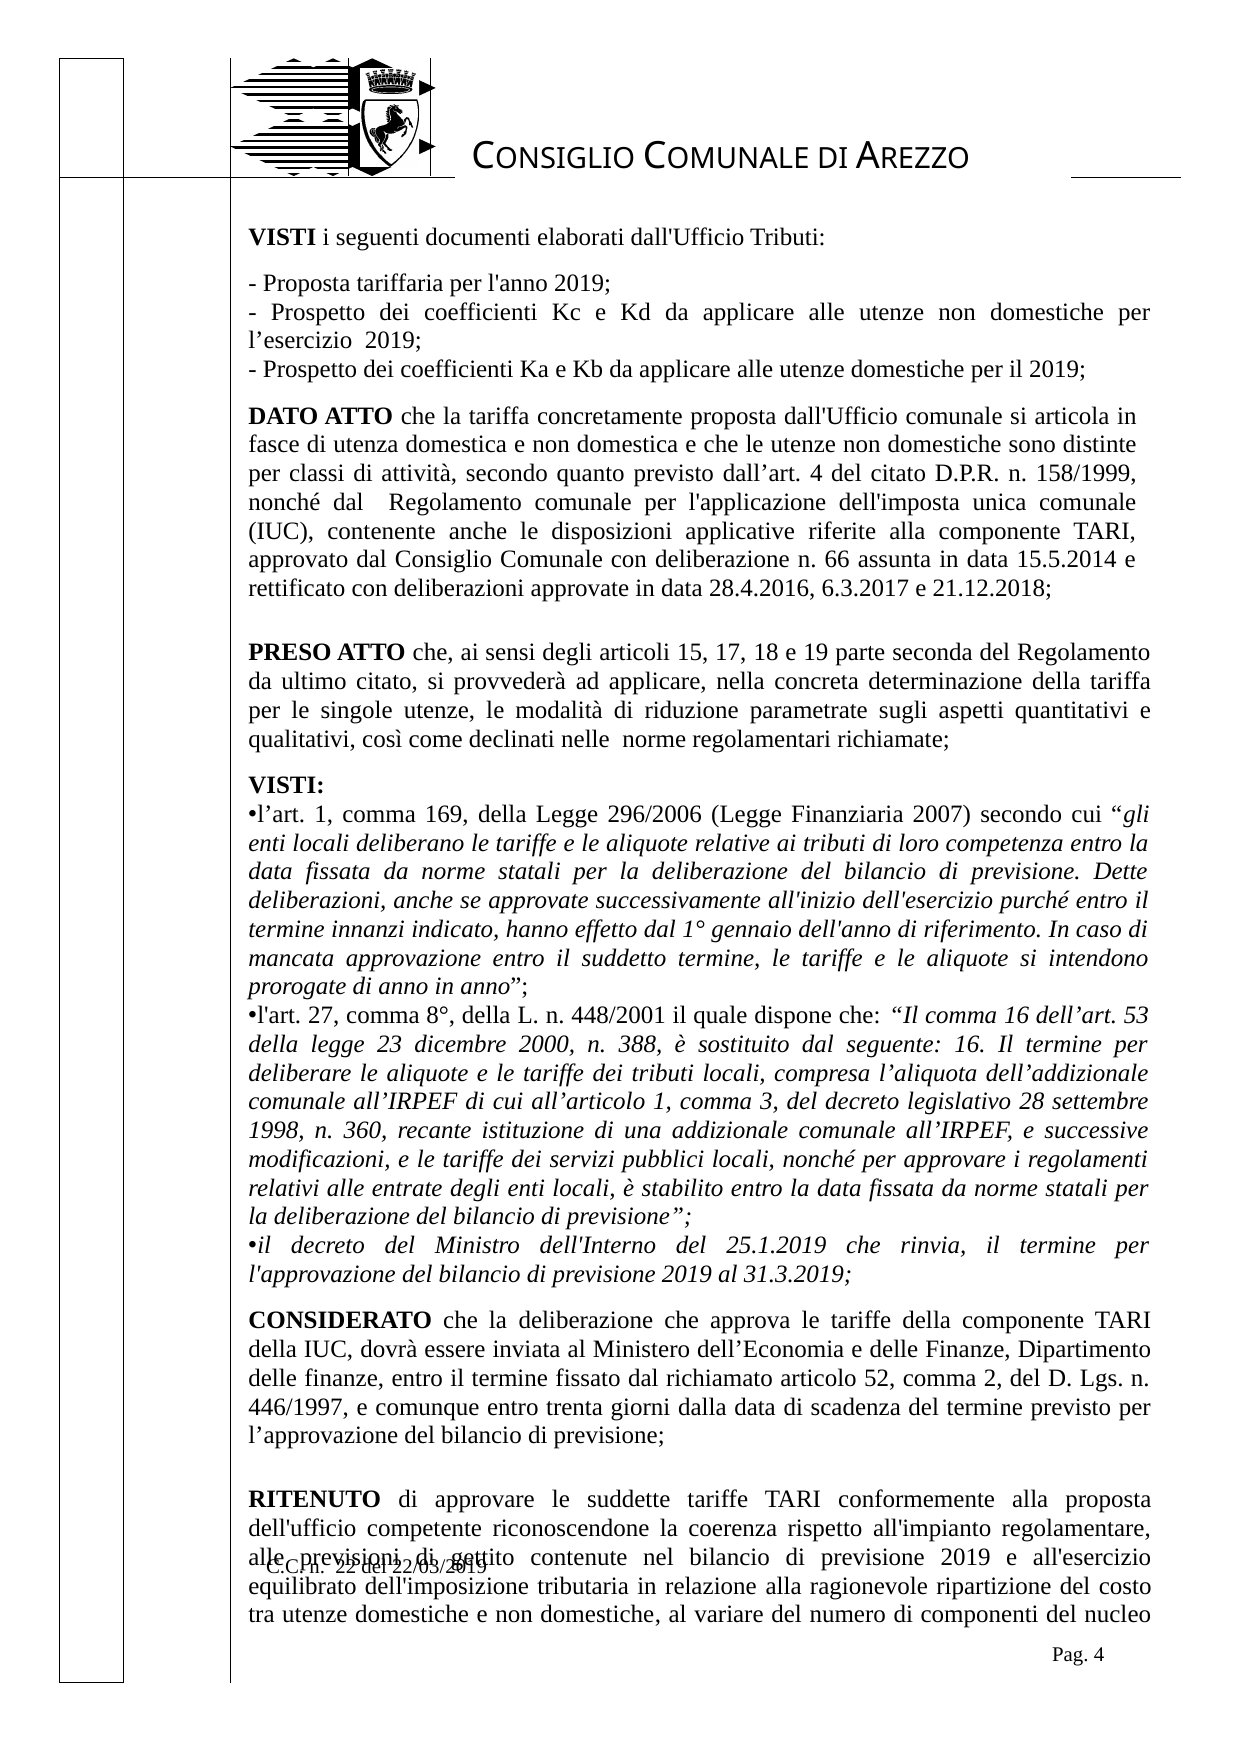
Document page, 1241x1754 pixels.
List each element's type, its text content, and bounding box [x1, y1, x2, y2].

list il decreto del Ministro dell'Interno del 25.1.2019 che rinvia, il termine per l'approvazione del bilancio di previsione 2019 al 31.3.2019; [248, 1230, 1152, 1288]
text RITENUTO di approvare le suddette tariffe TARI conformemente alla proposta dell'ufficio competente riconoscendone la coerenza rispetto all'impianto regolamentare, alle previsioni di gettito contenute nel bilancio di previsione 2019 e all'esercizio equilibrato dell'imposizione tributaria in relazione alla ragionevole ripartizione del costo tra utenze domestiche e non domestiche, al variare del numero di componenti del nucleo familiare (cosiddetto quoziente familiare) per le utenze domestiche ed ai coefficienti potenziali di produzione dei rifiuti per le diverse categorie di utenze non domestiche; [248, 1484, 1152, 1628]
text PRESO ATTO che, ai sensi degli articoli 15, 17, 18 e 19 parte seconda del Regolamento da ultimo citato, si provvederà ad applicare, nella concreta determinazione della tariffa per le singole utenze, le modalità di riduzione parametrate sugli aspetti quantitativi e qualitativi, così come declinati nelle norme regolamentari richiamate; [248, 637, 1152, 752]
list l'art. 27, comma 8°, della L. n. 448/2001 il quale dispone che: “Il comma 16 dell’art. 53 della legge 23 dicembre 2000, n. 388, è sostituito dal seguente: 16. Il termine per deliberare le aliquote e le tariffe dei tributi locali, compresa l’aliquota dell’addizionale comunale all’IRPEF di cui all’articolo 1, comma 3, del decreto legislativo 28 settembre 1998, n. 360, recante istituzione di una addizionale comunale all’IRPEF, e successive modificazioni, e le tariffe dei servizi pubblici locali, nonché per approvare i regolamenti relativi alle entrate degli enti locali, è stabilito entro la data fissata da norme statali per la deliberazione del bilancio di previsione”; [248, 1000, 1152, 1230]
list l’art. 1, comma 169, della Legge 296/2006 (Legge Finanziaria 2007) secondo cui “gli enti locali deliberano le tariffe e le aliquote relative ai tributi di loro competenza entro la data fissata da norme statali per la deliberazione del bilancio di previsione. Dette deliberazioni, anche se approvate successivamente all'inizio dell'esercizio purché entro il termine innanzi indicato, hanno effetto dal 1° gennaio dell'anno di riferimento. In caso di mancata approvazione entro il suddetto termine, le tariffe e le aliquote si intendono prorogate di anno in anno”; [248, 799, 1152, 1000]
text - Prospetto dei coefficienti Kc e Kd da applicare alle utenze non domestiche per l’esercizio 2019; [248, 297, 1152, 354]
text - Proposta tariffaria per l'anno 2019; [248, 268, 1152, 297]
text VISTI: [248, 770, 1137, 799]
text VISTI i seguenti documenti elaborati dall'Ufficio Tributi: [248, 222, 1152, 250]
text - Prospetto dei coefficienti Ka e Kb da applicare alle utenze domestiche per il 2019; [248, 354, 1152, 383]
text DATO ATTO che la tariffa concretamente proposta dall'Ufficio comunale si articola in fasce di utenza domestica e non domestica e che le utenze non domestiche sono distinte per classi di attività, secondo quanto previsto dall’art. 4 del citato D.P.R. n. 158/1999, nonché dal Regolamento comunale per l'applicazione dell'imposta unica comunale (IUC), contenente anche le disposizioni applicative riferite alla componente TARI, approvato dal Consiglio Comunale con deliberazione n. 66 assunta in data 15.5.2014 e rettificato con deliberazioni approvate in data 28.4.2016, 6.3.2017 e 21.12.2018; [248, 401, 1137, 602]
text CONSIDERATO che la deliberazione che approva le tariffe della componente TARI della IUC, dovrà essere inviata al Ministero dell’Economia e delle Finanze, Dipartimento delle finanze, entro il termine fissato dal richiamato articolo 52, comma 2, del D. Lgs. n. 446/1997, e comunque entro trenta giorni dalla data di scadenza del termine previsto per l’approvazione del bilancio di previsione; [248, 1305, 1152, 1449]
